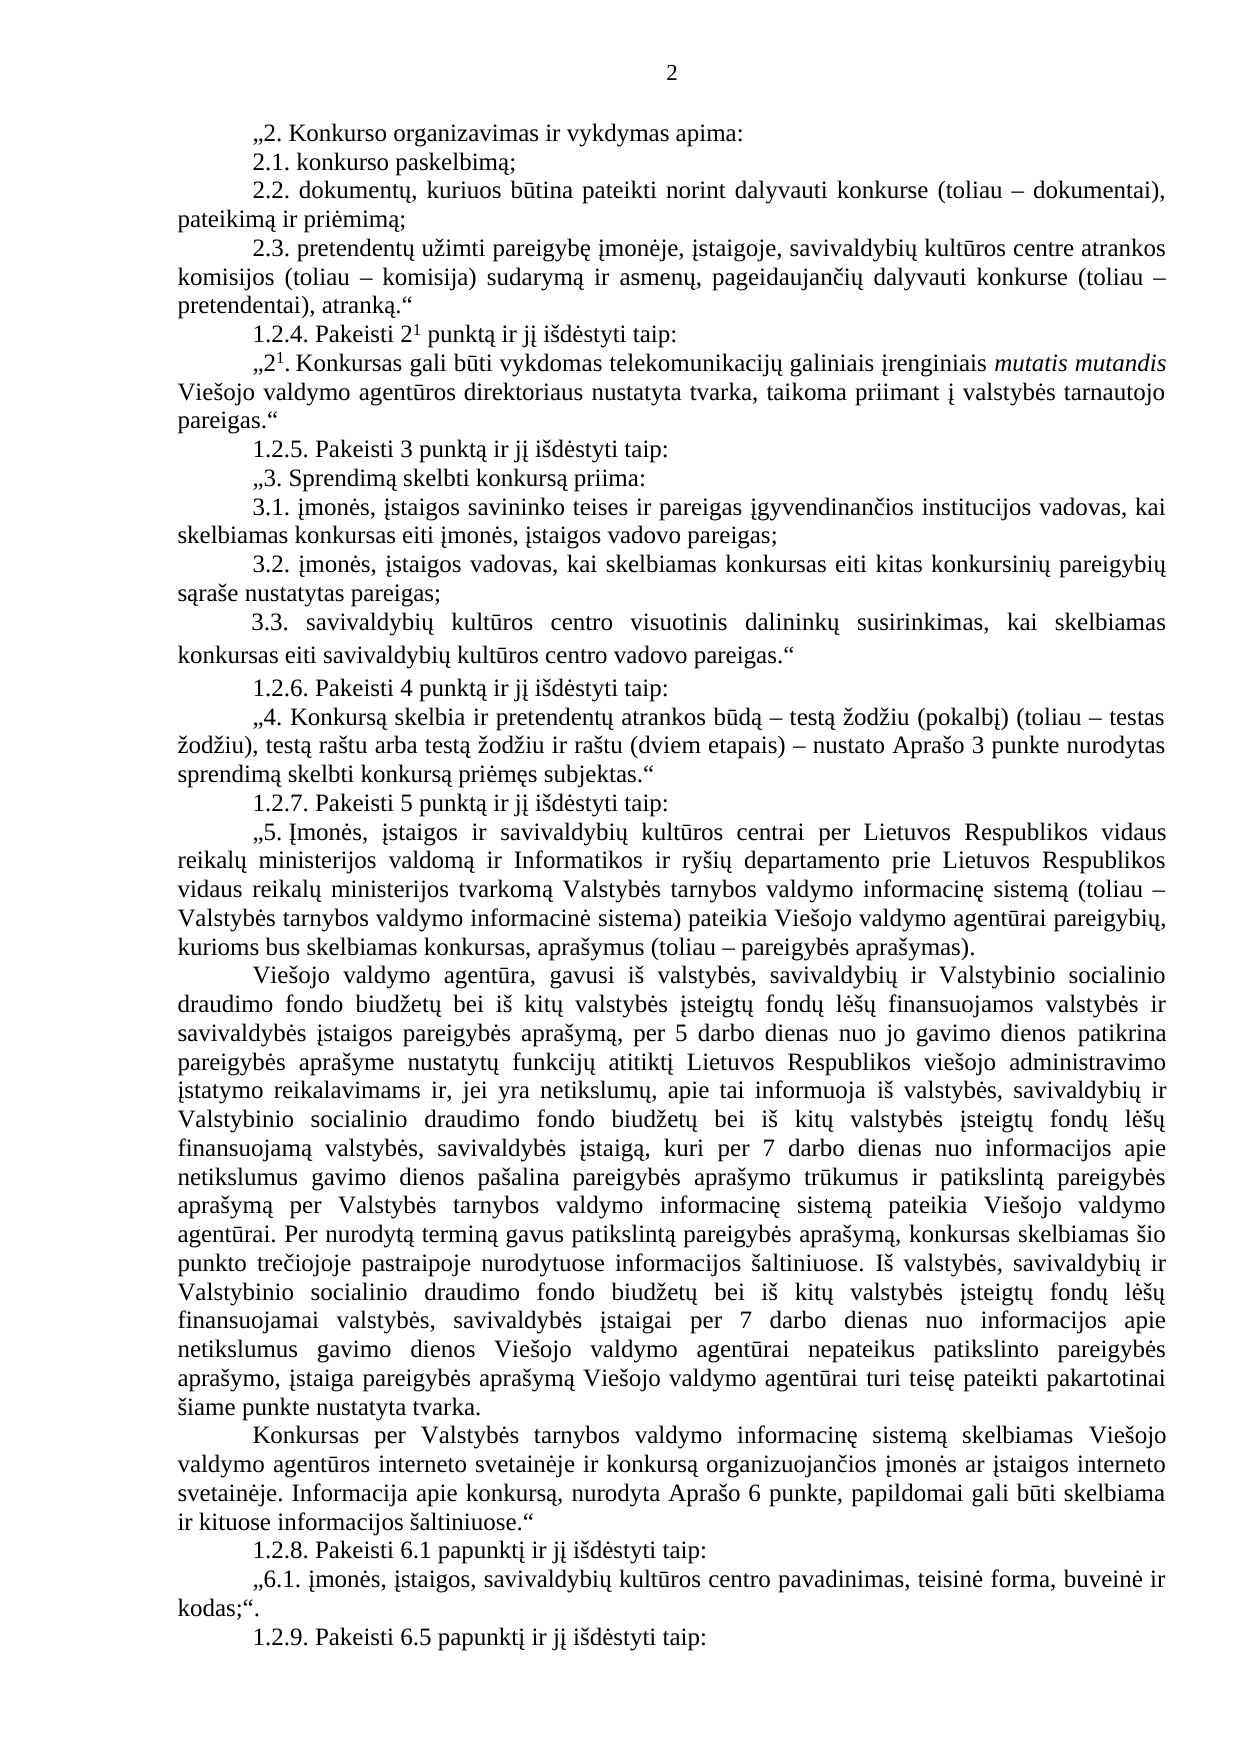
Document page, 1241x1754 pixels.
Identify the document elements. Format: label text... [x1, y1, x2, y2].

text 1.2.8. Pakeisti 6.1 papunktį ir jį išdėstyti taip: [177, 1535, 1167, 1564]
text Konkursas per Valstybės tarnybos valdymo informacinę sistemą skelbiamas Viešojo valdymo agentūros interneto svetainėje ir konkursą organizuojančios įmonės ar įstaigos interneto svetainėje. Informacija apie konkursą, nurodyta Aprašo 6 punkte, papildomai gali būti skelbiama ir kituose informacijos šaltiniuose.“ [177, 1420, 1167, 1535]
text „21. Konkursas gali būti vykdomas telekomunikacijų galiniais įrenginiais mutatis mutandis Viešojo valdymo agentūros direktoriaus nustatyta tvarka, taikoma priimant į valstybės tarnautojo pareigas.“ [177, 348, 1167, 434]
text 1.2.4. Pakeisti 21 punktą ir jį išdėstyti taip: [177, 319, 1167, 348]
text 1.2.7. Pakeisti 5 punktą ir jį išdėstyti taip: [177, 788, 1167, 817]
text „3. Sprendimą skelbti konkursą priima: [177, 463, 1167, 492]
text 2.1. konkurso paskelbimą; [177, 147, 1167, 176]
text „4. Konkursą skelbia ir pretendentų atrankos būdą – testą žodžiu (pokalbį) (toliau – testas žodžiu), testą raštu arba testą žodžiu ir raštu (dviem etapais) – nustato Aprašo 3 punkte nurodytas sprendimą skelbti konkursą priėmęs subjektas.“ [177, 702, 1167, 788]
text „6.1. įmonės, įstaigos, savivaldybių kultūros centro pavadinimas, teisinė forma, buveinė ir kodas;“. [177, 1564, 1167, 1622]
text 1.2.5. Pakeisti 3 punktą ir jį išdėstyti taip: [177, 434, 1167, 463]
text 3.2. įmonės, įstaigos vadovas, kai skelbiamas konkursas eiti kitas konkursinių pareigybių sąraše nustatytas pareigas; [177, 549, 1167, 607]
text 3.1. įmonės, įstaigos savininko teises ir pareigas įgyvendinančios institucijos vadovas, kai skelbiamas konkursas eiti įmonės, įstaigos vadovo pareigas; [177, 492, 1167, 549]
text Viešojo valdymo agentūra, gavusi iš valstybės, savivaldybių ir Valstybinio socialinio draudimo fondo biudžetų bei iš kitų valstybės įsteigtų fondų lėšų finansuojamos valstybės ir savivaldybės įstaigos pareigybės aprašymą, per 5 darbo dienas nuo jo gavimo dienos patikrina pareigybės aprašyme nustatytų funkcijų atitiktį Lietuvos Respublikos viešojo administravimo įstatymo reikalavimams ir, jei yra netikslumų, apie tai informuoja iš valstybės, savivaldybių ir Valstybinio socialinio draudimo fondo biudžetų bei iš kitų valstybės įsteigtų fondų lėšų finansuojamą valstybės, savivaldybės įstaigą, kuri per 7 darbo dienas nuo informacijos apie netikslumus gavimo dienos pašalina pareigybės aprašymo trūkumus ir patikslintą pareigybės aprašymą per Valstybės tarnybos valdymo informacinę sistemą pateikia Viešojo valdymo agentūrai. Per nurodytą terminą gavus patikslintą pareigybės aprašymą, konkursas skelbiamas šio punkto trečiojoje pastraipoje nurodytuose informacijos šaltiniuose. Iš valstybės, savivaldybių ir Valstybinio socialinio draudimo fondo biudžetų bei iš kitų valstybės įsteigtų fondų lėšų finansuojamai valstybės, savivaldybės įstaigai per 7 darbo dienas nuo informacijos apie netikslumus gavimo dienos Viešojo valdymo agentūrai nepateikus patikslinto pareigybės aprašymo, įstaiga pareigybės aprašymą Viešojo valdymo agentūrai turi teisę pateikti pakartotinai šiame punkte nustatyta tvarka. [177, 960, 1167, 1420]
text „5. Įmonės, įstaigos ir savivaldybių kultūros centrai per Lietuvos Respublikos vidaus reikalų ministerijos valdomą ir Informatikos ir ryšių departamento prie Lietuvos Respublikos vidaus reikalų ministerijos tvarkomą Valstybės tarnybos valdymo informacinę sistemą (toliau – Valstybės tarnybos valdymo informacinė sistema) pateikia Viešojo valdymo agentūrai pareigybių, kurioms bus skelbiamas konkursas, aprašymus (toliau – pareigybės aprašymas). [177, 817, 1167, 960]
text 1.2.6. Pakeisti 4 punktą ir jį išdėstyti taip: [177, 673, 1167, 702]
text 1.2.9. Pakeisti 6.5 papunktį ir jį išdėstyti taip: [177, 1622, 1167, 1650]
text 2.3. pretendentų užimti pareigybę įmonėje, įstaigoje, savivaldybių kultūros centre atrankos komisijos (toliau – komisija) sudarymą ir asmenų, pageidaujančių dalyvauti konkurse (toliau – pretendentai), atranką.“ [177, 233, 1167, 319]
text 2.2. dokumentų, kuriuos būtina pateikti norint dalyvauti konkurse (toliau – dokumentai), pateikimą ir priėmimą; [177, 176, 1167, 233]
text „2. Konkurso organizavimas ir vykdymas apima: [177, 118, 1167, 147]
text 3.3. savivaldybių kultūros centro visuotinis dalininkų susirinkimas, kai skelbiamas konkursas eiti savivaldybių kultūros centro vadovo pareigas.“ [177, 607, 1167, 669]
